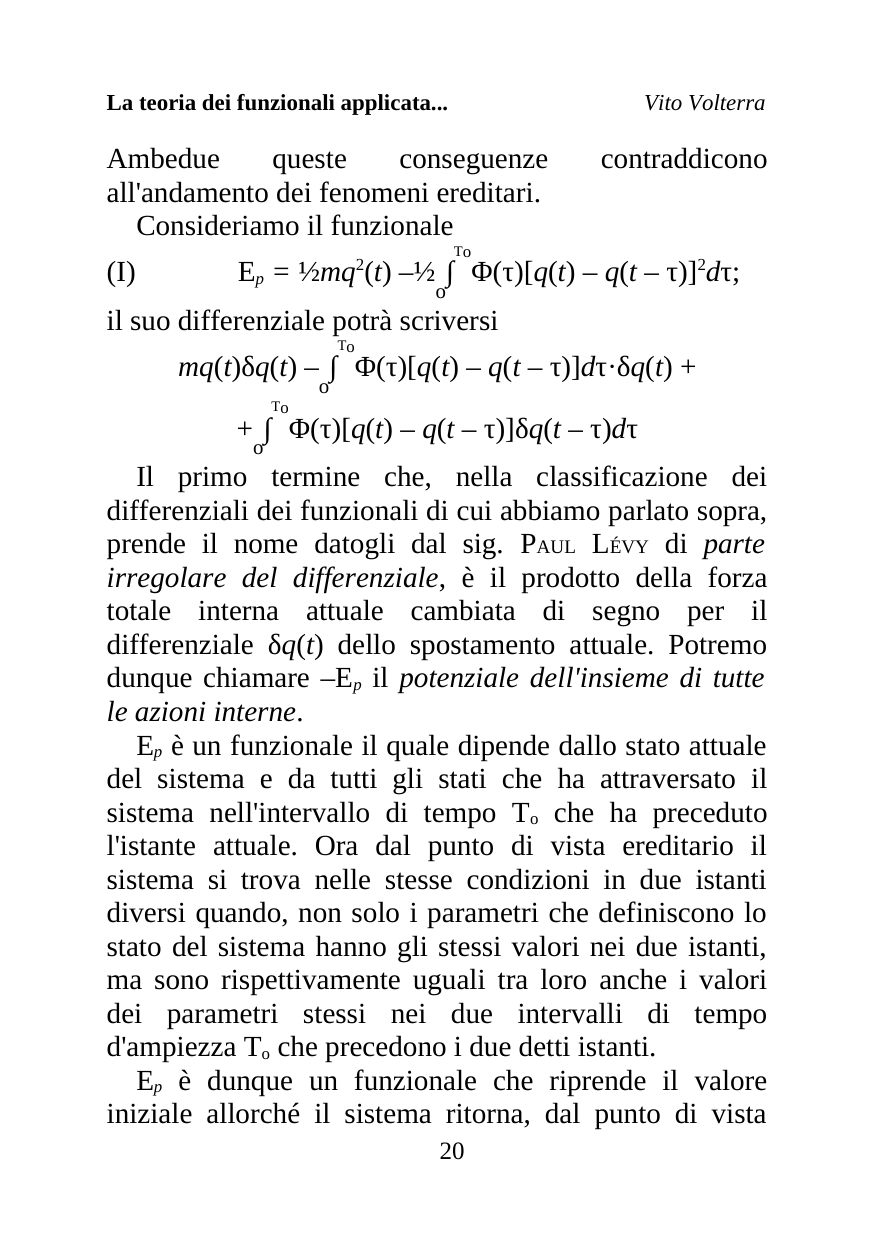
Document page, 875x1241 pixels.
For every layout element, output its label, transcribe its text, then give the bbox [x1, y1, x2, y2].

text Ep è dunque un funzionale che riprende il valore iniziale allorché il sistema ritorna, dal punto di vista [106, 1063, 768, 1130]
text il suo differenziale potrà scriversi [106, 303, 768, 337]
text Ambedue queste conseguenze contraddicono all'andamento dei fenomeni ereditari. [106, 141, 768, 208]
text mq(t)δq(t) –o∫ToΦ(τ)[q(t) – q(t – τ)]dτ·δq(t) + +o∫ToΦ(τ)[q(t) – q(t – τ)]δq(t – τ)dτ [106, 337, 768, 459]
text (I) Ep = ½mq2(t) –½o∫ToΦ(τ)[q(t) – q(t – τ)]2dτ; [106, 242, 768, 303]
text Il primo termine che, nella classificazione dei differenziali dei funzionali di cui abbiamo parlato sopra, prende il nome datogli dal sig. Paul Lévy di parte irregolare del differenziale, è il prodotto della forza totale interna attuale cambiata di segno per il differenziale δq(t) dello spostamento attuale. Potremo dunque chiamare –Ep il potenziale dell'insieme di tutte le azioni interne. [106, 459, 768, 728]
text Ep è un funzionale il quale dipende dallo stato attuale del sistema e da tutti gli stati che ha attraversato il sistema nell'intervallo di tempo To che ha preceduto l'istante attuale. Ora dal punto di vista ereditario il sistema si trova nelle stesse condizioni in due istanti diversi quando, non solo i parametri che definiscono lo stato del sistema hanno gli stessi valori nei due istanti, ma sono rispettivamente uguali tra loro anche i valori dei parametri stessi nei due intervalli di tempo d'ampiezza To che precedono i due detti istanti. [106, 728, 768, 1063]
text Consideriamo il funzionale [106, 208, 768, 242]
